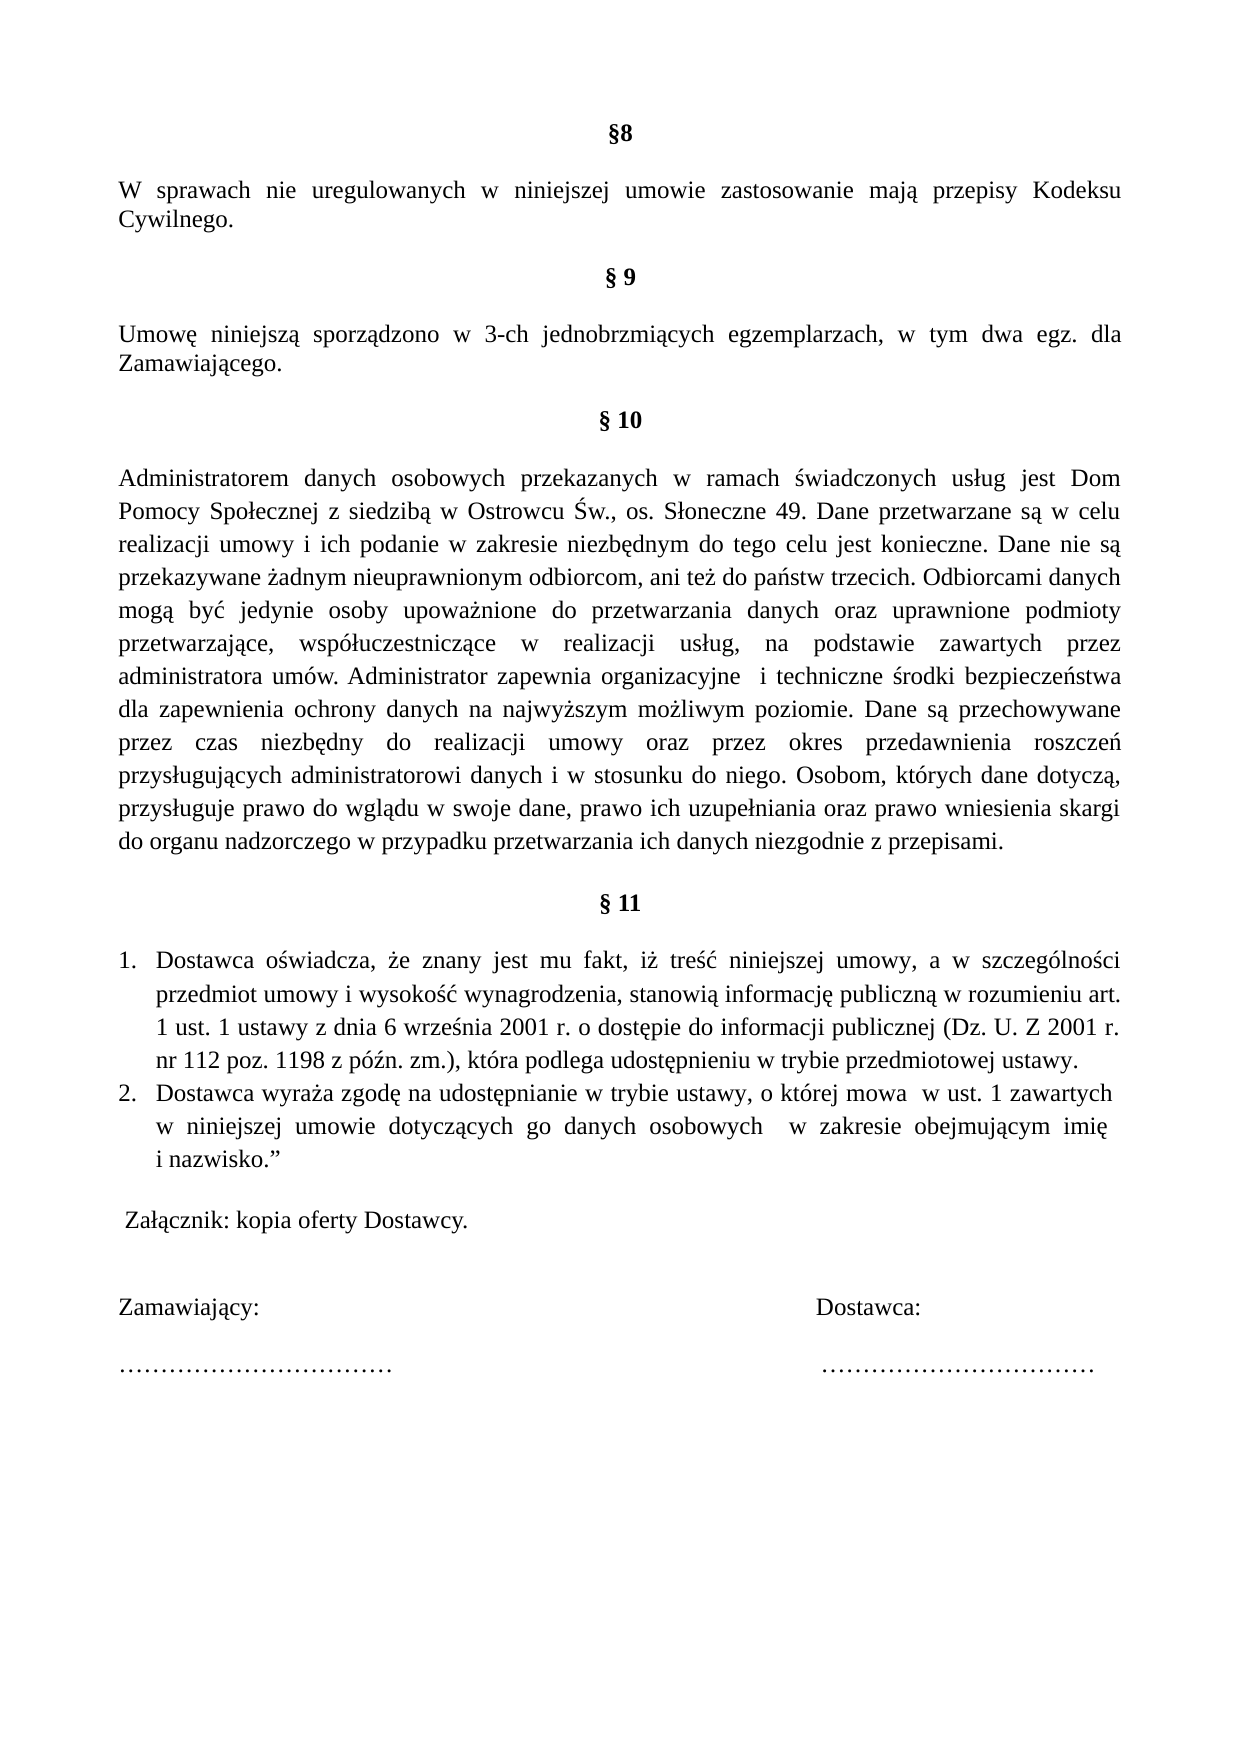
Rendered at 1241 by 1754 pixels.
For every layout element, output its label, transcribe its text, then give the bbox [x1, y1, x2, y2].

text §8 [118, 118, 1122, 147]
text …………………………… …………………………… [118, 1349, 1122, 1378]
text § 11 [118, 888, 1122, 917]
text Załącznik: kopia oferty Dostawcy. [118, 1206, 1122, 1234]
list Dostawca oświadcza, że znany jest mu fakt, iż treść niniejszej umowy, a w szczególności przedmiot umowy i wysokość wynagrodzenia, stanowią informację publiczną w rozumieniu art. 1 ust. 1 ustawy z dnia 6 września 2001 r. o dostępie do informacji publicznej (Dz. U. Z 2001 r. nr 112 poz. 1198 z późn. zm.), która podlega udostępnieniu w trybie przedmiotowej ustawy. [118, 946, 1122, 1073]
text Umowę niniejszą sporządzono w 3-ch jednobrzmiących egzemplarzach, w tym dwa egz. dla Zamawiającego. [118, 319, 1122, 377]
list Dostawca wyraża zgodę na udostępnianie w trybie ustawy, o której mowa w ust. 1 zawartych w niniejszej umowie dotyczących go danych osobowych w zakresie obejmującym imię i nazwisko.” [118, 1078, 1122, 1172]
text Administratorem danych osobowych przekazanych w ramach świadczonych usług jest Dom Pomocy Społecznej z siedzibą w Ostrowcu Św., os. Słoneczne 49. Dane przetwarzane są w celu realizacji umowy i ich podanie w zakresie niezbędnym do tego celu jest konieczne. Dane nie są przekazywane żadnym nieuprawnionym odbiorcom, ani też do państw trzecich. Odbiorcami danych mogą być jedynie osoby upoważnione do przetwarzania danych oraz uprawnione podmioty przetwarzające, współuczestniczące w realizacji usług, na podstawie zawartych przez administratora umów. Administrator zapewnia organizacyjne i techniczne środki bezpieczeństwa dla zapewnienia ochrony danych na najwyższym możliwym poziomie. Dane są przechowywane przez czas niezbędny do realizacji umowy oraz przez okres przedawnienia roszczeń przysługujących administratorowi danych i w stosunku do niego. Osobom, których dane dotyczą, przysługuje prawo do wglądu w swoje dane, prawo ich uzupełniania oraz prawo wniesienia skargi do organu nadzorczego w przypadku przetwarzania ich danych niezgodnie z przepisami. [118, 463, 1122, 855]
text § 10 [118, 406, 1122, 434]
text § 9 [118, 262, 1122, 291]
text W sprawach nie uregulowanych w niniejszej umowie zastosowanie mają przepisy Kodeksu Cywilnego. [118, 176, 1122, 233]
text Zamawiający: Dostawca: [118, 1292, 1122, 1321]
